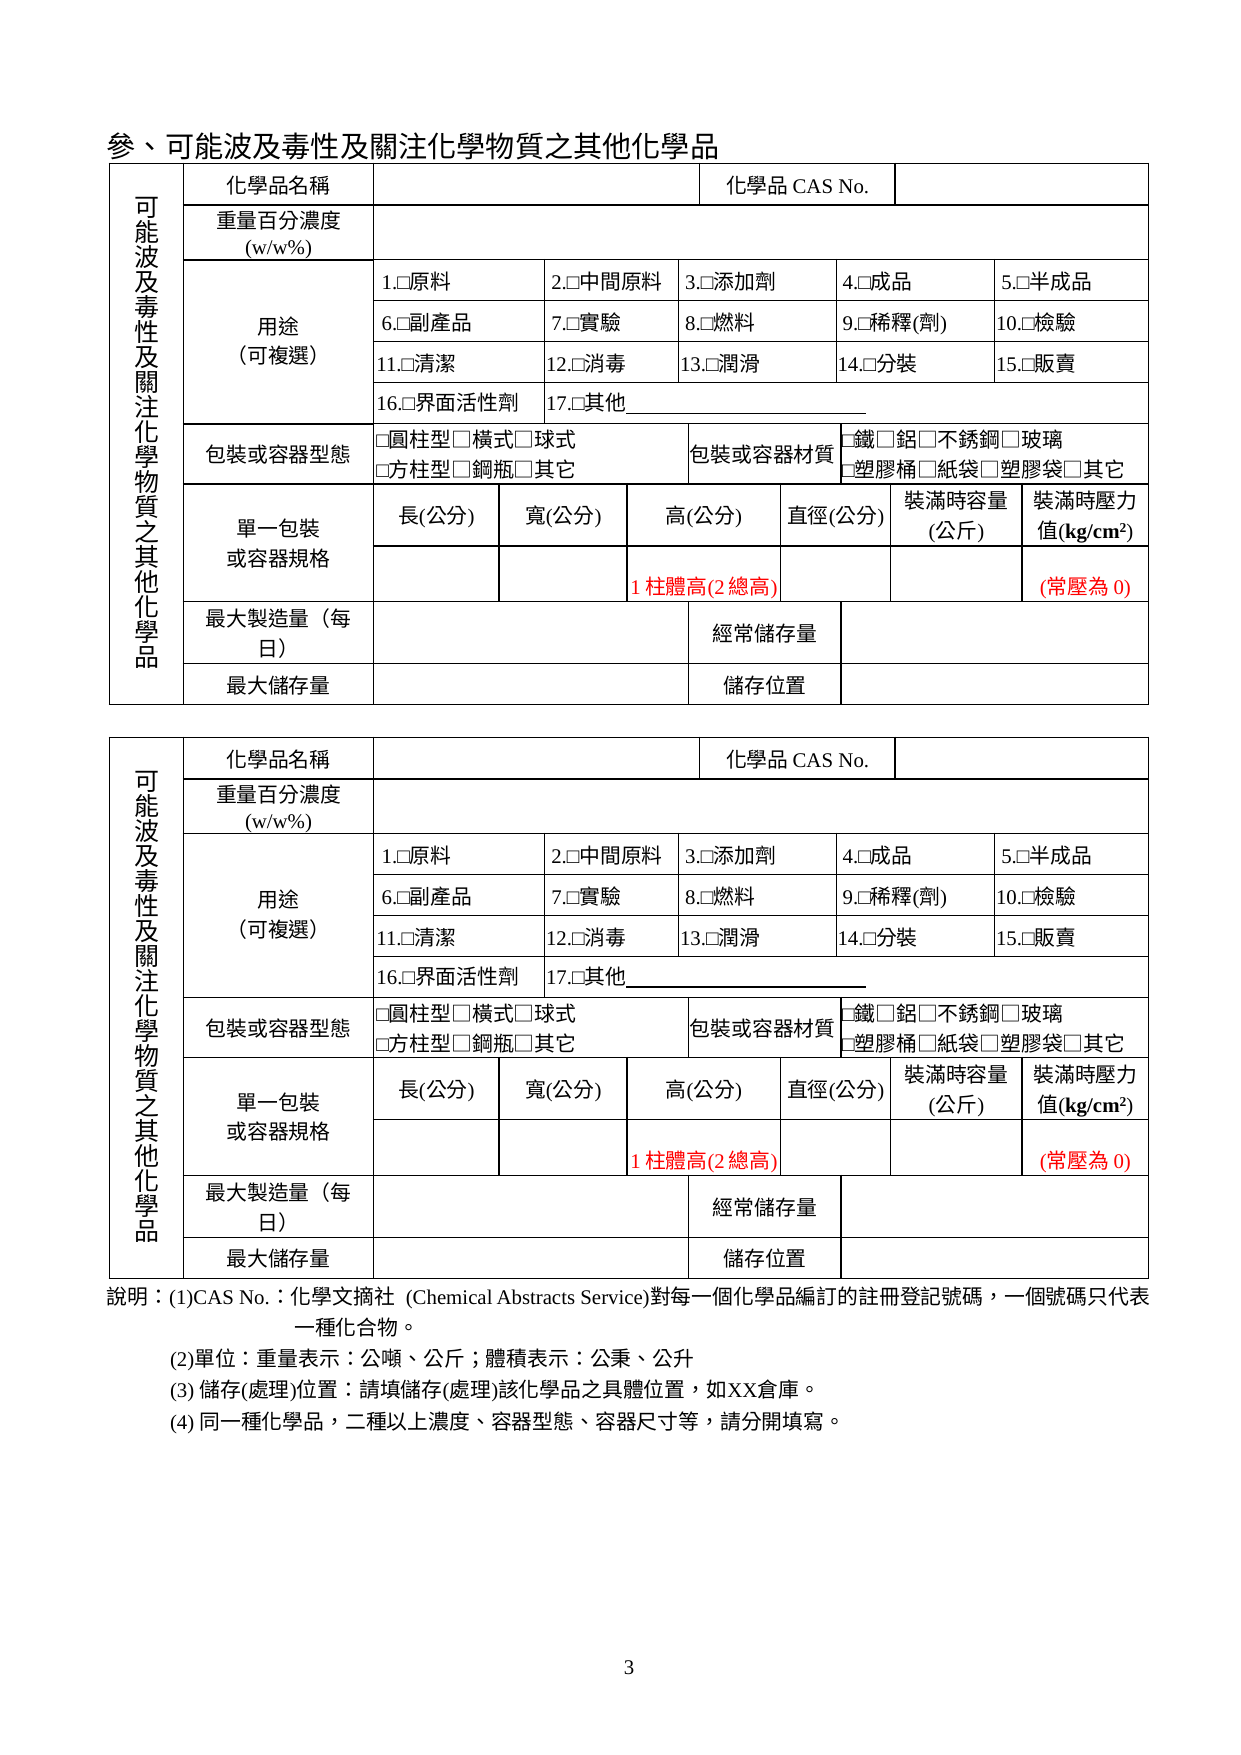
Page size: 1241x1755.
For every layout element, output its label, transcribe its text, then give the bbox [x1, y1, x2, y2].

table_cell 1.□原料 [374, 834, 544, 874]
table_cell 4.□成品 [837, 260, 994, 300]
table_cell 儲存位置 [689, 1238, 840, 1278]
table_cell 3.□添加劑 [679, 260, 836, 300]
table_cell 用途 （可複選） [184, 834, 373, 997]
table_cell □鐵□鋁□不銹鋼□玻璃 □塑膠桶□紙袋□塑膠袋□其它 [842, 424, 1148, 483]
table_cell 經常儲存量 [689, 602, 840, 663]
table_cell 14.□分裝 [837, 916, 994, 956]
text 參、可能波及毒性及關注化學物質之其他化學品 [106, 138, 1152, 163]
table_header [374, 164, 699, 204]
table_cell [500, 1120, 626, 1174]
table_cell □圓柱型□橫式□球式 □方柱型□鋼瓶□其它 [374, 424, 688, 483]
table_header 可能波及毒性及關注化學物質之其他化學品 [110, 164, 183, 704]
table_cell 直徑(公分) [781, 485, 890, 545]
table_cell 包裝或容器型態 [184, 425, 373, 483]
table_cell 5.□半成品 [995, 260, 1148, 300]
table_cell 12.□消毒 [545, 342, 678, 382]
table_cell 寬(公分) [500, 485, 626, 545]
table_cell 包裝或容器型態 [184, 998, 373, 1057]
table_cell [891, 547, 1021, 601]
table_cell 8.□燃料 [679, 875, 836, 915]
table_cell 用途 （可複選） [184, 261, 373, 423]
table_cell 16.□界面活性劑 [374, 957, 544, 997]
table_cell 重量百分濃度 (w/w%) [184, 206, 373, 259]
table_cell □鐵□鋁□不銹鋼□玻璃 □塑膠桶□紙袋□塑膠袋□其它 [842, 998, 1148, 1057]
table_cell [374, 602, 688, 663]
table_cell [500, 547, 626, 601]
table_cell (常壓為0) [1023, 1120, 1148, 1174]
table_cell 裝滿時壓力值(kg/cm2) [1023, 1058, 1148, 1119]
table_cell 包裝或容器材質 [689, 424, 840, 483]
table_cell 裝滿時壓力值(kg/cm2) [1023, 485, 1148, 545]
table_cell 17.□其他 [545, 383, 1148, 423]
table_header 化學品名稱 [184, 164, 373, 204]
table_cell 1柱體高(2總高) [628, 1120, 780, 1174]
table_cell [374, 547, 498, 601]
table_cell 單一包裝 或容器規格 [184, 1058, 373, 1174]
table_cell [842, 1176, 1148, 1237]
table_cell 17.□其他 [545, 957, 1148, 997]
table_cell 高(公分) [628, 485, 780, 545]
table_cell 2.□中間原料 [545, 260, 678, 300]
table_cell 長(公分) [374, 1058, 498, 1119]
table_cell 14.□分裝 [837, 342, 994, 382]
table_cell 12.□消毒 [545, 916, 678, 956]
table_cell [374, 1120, 498, 1174]
table_cell 7.□實驗 [545, 301, 678, 341]
table_header [896, 738, 1148, 778]
table_cell 11.□清潔 [374, 342, 544, 382]
table_cell [374, 780, 1148, 833]
text (2)單位：重量表示：公噸、公斤；體積表示：公秉、公升 [169, 1342, 1152, 1373]
table_header [896, 164, 1148, 204]
table_cell 15.□販賣 [995, 342, 1148, 382]
table_cell 最大製造量（每日） [184, 602, 373, 663]
table_cell 1柱體高(2總高) [628, 547, 780, 601]
table_cell 2.□中間原料 [545, 834, 678, 874]
table_cell 13.□潤滑 [679, 342, 836, 382]
table_cell 6.□副產品 [374, 301, 544, 341]
text (4) 同一種化學品，二種以上濃度、容器型態、容器尺寸等，請分開填寫。 [169, 1404, 1152, 1435]
table_header 化學品名稱 [184, 738, 373, 778]
table_cell 16.□界面活性劑 [374, 383, 544, 423]
table_cell 7.□實驗 [545, 875, 678, 915]
table_cell [374, 664, 688, 704]
table_cell [842, 602, 1148, 663]
table_cell 13.□潤滑 [679, 916, 836, 956]
table_cell 最大製造量（每日） [184, 1176, 373, 1237]
table_cell 9.□稀釋(劑) [837, 875, 994, 915]
table_cell [781, 547, 890, 601]
table_cell [374, 1238, 688, 1278]
table_cell 裝滿時容量 (公斤) [891, 1058, 1021, 1119]
table_cell 9.□稀釋(劑) [837, 301, 994, 341]
table_cell [374, 1176, 688, 1237]
table_cell 3.□添加劑 [679, 834, 836, 874]
table_cell 儲存位置 [689, 664, 840, 704]
table_cell 6.□副產品 [374, 875, 544, 915]
table_cell 重量百分濃度 (w/w%) [184, 780, 373, 833]
table_cell [842, 1238, 1148, 1278]
table_cell (常壓為0) [1023, 547, 1148, 601]
table_cell 5.□半成品 [995, 834, 1148, 874]
table_header 化學品CAS No. [700, 738, 894, 778]
table_cell 1.□原料 [374, 260, 544, 300]
text (3) 儲存(處理)位置：請填儲存(處理)該化學品之具體位置，如XX倉庫。 [169, 1373, 1152, 1404]
table_header 化學品CAS No. [700, 164, 894, 204]
table_cell □圓柱型□橫式□球式 □方柱型□鋼瓶□其它 [374, 998, 688, 1057]
table_cell 直徑(公分) [781, 1058, 890, 1119]
table_cell [781, 1120, 890, 1174]
table_cell 10.□檢驗 [995, 301, 1148, 341]
table_cell 單一包裝 或容器規格 [184, 485, 373, 601]
text 說明：(1)CAS No.：化學文摘社 (Chemical Abstracts Service)對每一個化學品編訂的註冊登記號碼，一個號碼只代表一種化合物。 [106, 1279, 1152, 1342]
table_cell 8.□燃料 [679, 301, 836, 341]
table_cell 高(公分) [628, 1058, 780, 1119]
table_cell 長(公分) [374, 485, 498, 545]
table_cell 15.□販賣 [995, 916, 1148, 956]
table_cell 11.□清潔 [374, 916, 544, 956]
table_cell 最大儲存量 [184, 664, 373, 704]
table_header [374, 738, 699, 778]
table_header 可能波及毒性及關注化學物質之其他化學品 [110, 738, 183, 1278]
table_cell 最大儲存量 [184, 1238, 373, 1278]
table_cell 寬(公分) [500, 1058, 626, 1119]
table_cell 經常儲存量 [689, 1176, 840, 1237]
table_cell 裝滿時容量 (公斤) [891, 485, 1021, 545]
table_cell 包裝或容器材質 [689, 998, 840, 1057]
table_cell [891, 1120, 1021, 1174]
table_cell 10.□檢驗 [995, 875, 1148, 915]
table_cell [374, 206, 1148, 259]
table_cell [842, 664, 1148, 704]
table_cell 4.□成品 [837, 834, 994, 874]
